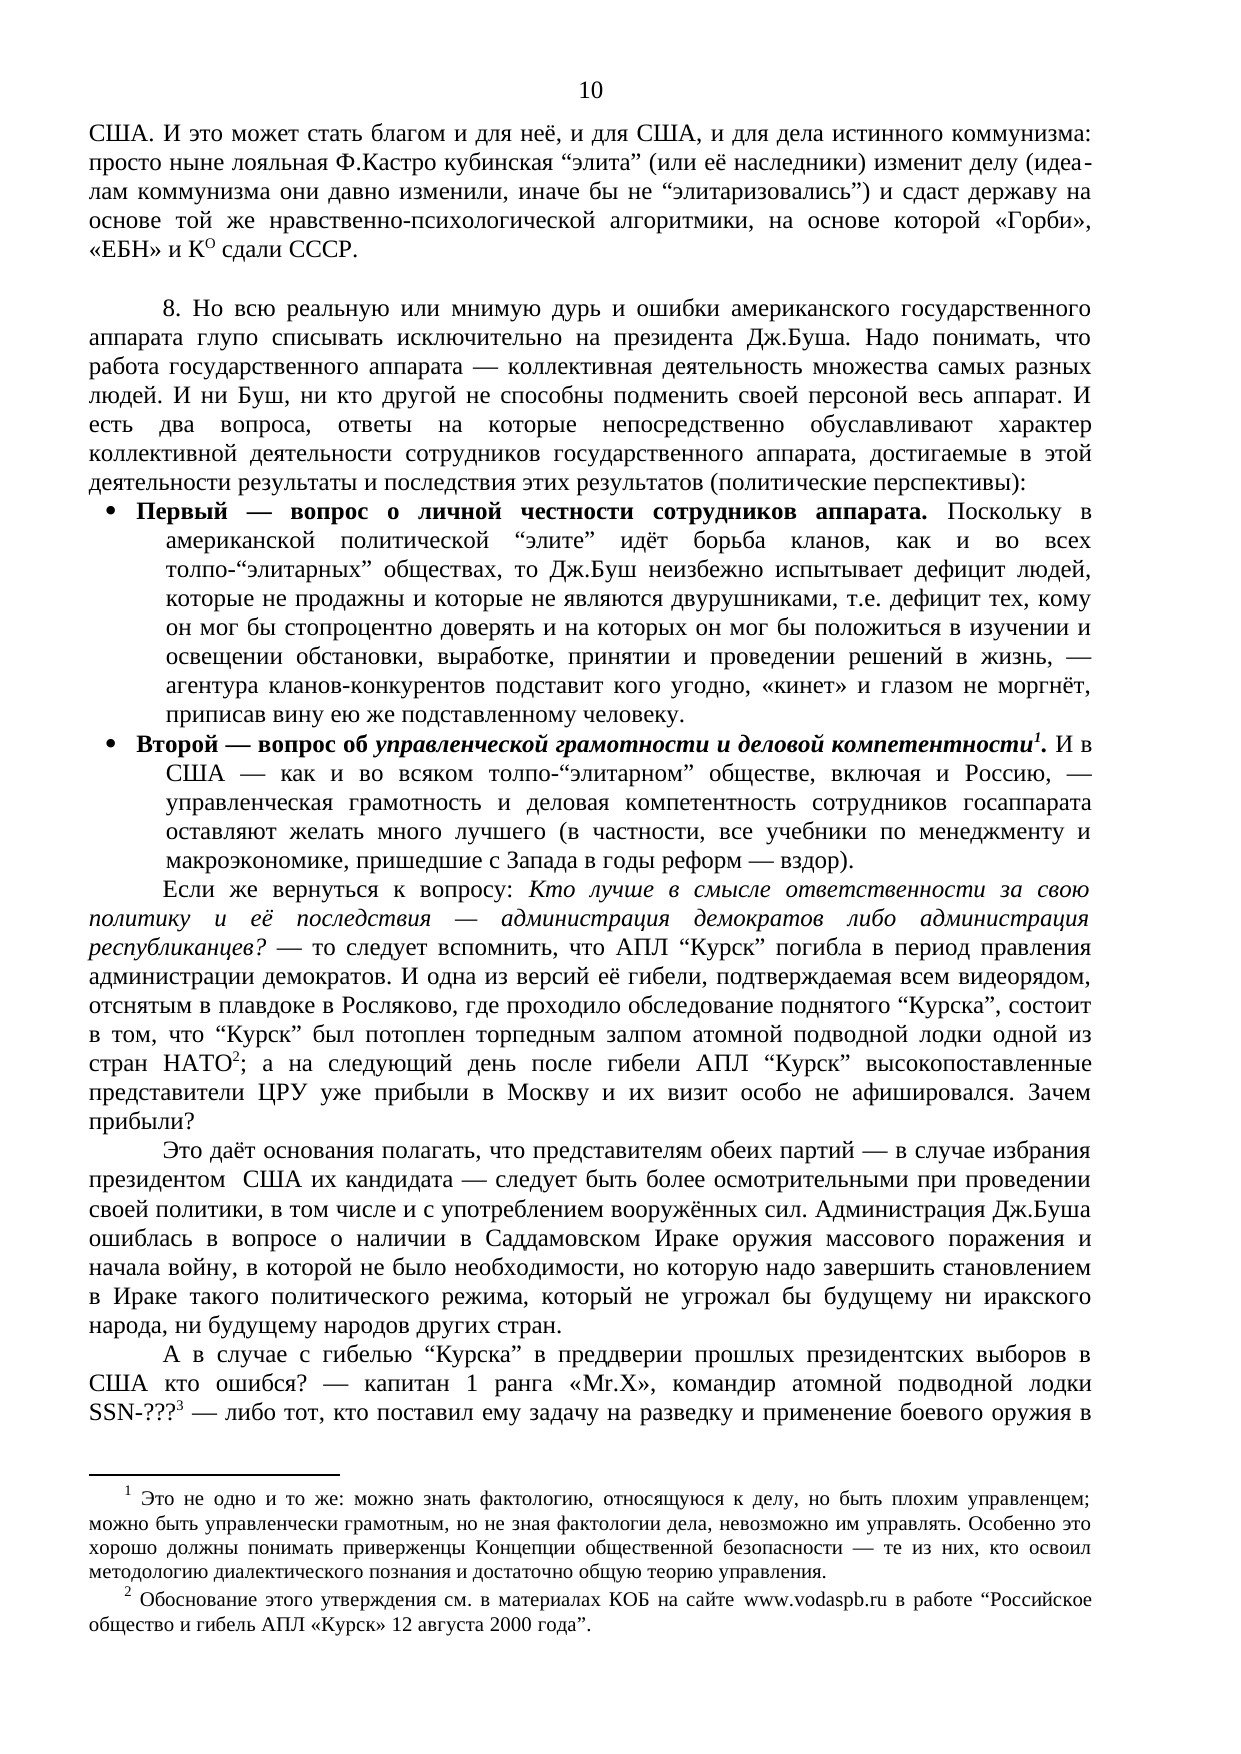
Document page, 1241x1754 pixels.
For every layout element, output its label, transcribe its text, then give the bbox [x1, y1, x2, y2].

text А в случае с гибелью “Курска” в преддверии прошлых президентских выборов в США кто ошибся? — капитан 1 ранга «Mr.X», командир атомной подводной лодки SSN-??? — либо тот, кто поставил ему задачу на разведку и применение боевого оружия в [89, 1339, 1092, 1426]
text 8. Но всю реальную или мнимую дурь и ошибки американского государственного аппарата глупо списывать исключительно на президента Дж.Буша. Надо понимать, что работа государственного аппарата — коллективная деятельность множества самых разных людей. И ни Буш, ни кто другой не способны подменить своей персоной весь аппарат. И есть два вопроса, ответы на которые непосредственно обуславливают характер коллективной деятельности сотрудников государственного аппарата, достигаемые в этой деятельности результаты и последствия этих результатов (полити­чес­кие перспективы): [89, 292, 1092, 496]
text Это даёт основания полагать, что представителям обеих партий — в случае избрания президентом США их кандидата — следует быть более осмотрительными при проведении своей политики, в том числе и с употреблением вооружённых сил. Администрация Дж.Буша ошиблась в вопросе о наличии в Саддамовском Ираке оружия массового поражения и начала войну, в которой не было необходимости, но которую надо завершить становлением в Ираке такого политического режима, который не угрожал бы будущему ни иракского народа, ни будущему народов других стран. [89, 1135, 1092, 1339]
text Обоснование этого утверждения см. в материалах КОБ на сайте www.vodaspb.ru в работе “Российское общество и гибель АПЛ «Курск» 12 августа 2000 года”. [89, 1583, 1092, 1636]
list Первый — вопрос о личной честности сотрудников аппарата. Поскольку в американской политической “элите” идёт борьба кланов, как и во всех толпо-“элитарных” обществах, то Дж.Буш неизбежно испытывает дефицит людей, которые не продажны и которые не являются двурушниками, т.е. дефицит тех, кому он мог бы стопроцентно доверять и на которых он мог бы положиться в изучении и освещении обстановки, выработке, принятии и проведении решений в жизнь, — агентура кланов-конкурентов подставит кого угодно, «кинет» и глазом не моргнёт, приписав вину ею же подставленному человеку. [106, 496, 1092, 728]
list Это не одно и то же: можно знать фактологию, относящуюся к делу, но быть плохим управленцем; можно быть управленчески грамотным, но не зная фактологии дела, невозможно им управлять. Особенно это хорошо должны понимать приверженцы Концепции общественной безопасности — те из них, кто освоил методологию диалектического познания и достаточно общую теорию управления. [89, 1481, 1092, 1583]
text Если же вернуться к вопросу: Кто лучше в смысле ответственности за свою политику и её последствия — администрация демократов либо администрация республиканцев? — то следует вспомнить, что АПЛ “Курск” погибла в период правления администрации демократов. И одна из версий её гибели, подтверждаемая всем видеорядом, отснятым в плавдоке в Росляково, где проходило обследование поднятого “Курска”, состоит в том, что “Курск” был потоплен торпедным залпом атомной подводной лодки одной из стран НАТО; а на следующий день после гибели АПЛ “Курск” высокопоставленные представители ЦРУ уже прибыли в Москву и их визит особо не афишировался. Зачем прибыли? [89, 874, 1092, 1135]
text США. И это может стать благом и для неё, и для США, и для дела истинного коммунизма: просто ныне лояльная Ф.Кастро кубинская “элита” (или её наследники) изменит делу (идеа­лам коммунизма они давно изменили, иначе бы не “элитаризовались”) и сдаст державу на основе той же нравственно-психологической алгоритмики, на основе которой «Горби», «ЕБН» и КО сдали СССР. [89, 118, 1092, 263]
list Второй — вопрос об управленческой грамотности и деловой компетентности. И в США — как и во всяком толпо-“элитарном” обществе, включая и Россию, — управленческая грамотность и деловая компетентность сотрудников госаппарата оставляют желать много лучшего (в частности, все учебники по менеджменту и макроэкономике, пришедшие с Запада в годы реформ — вздор). [106, 728, 1092, 874]
